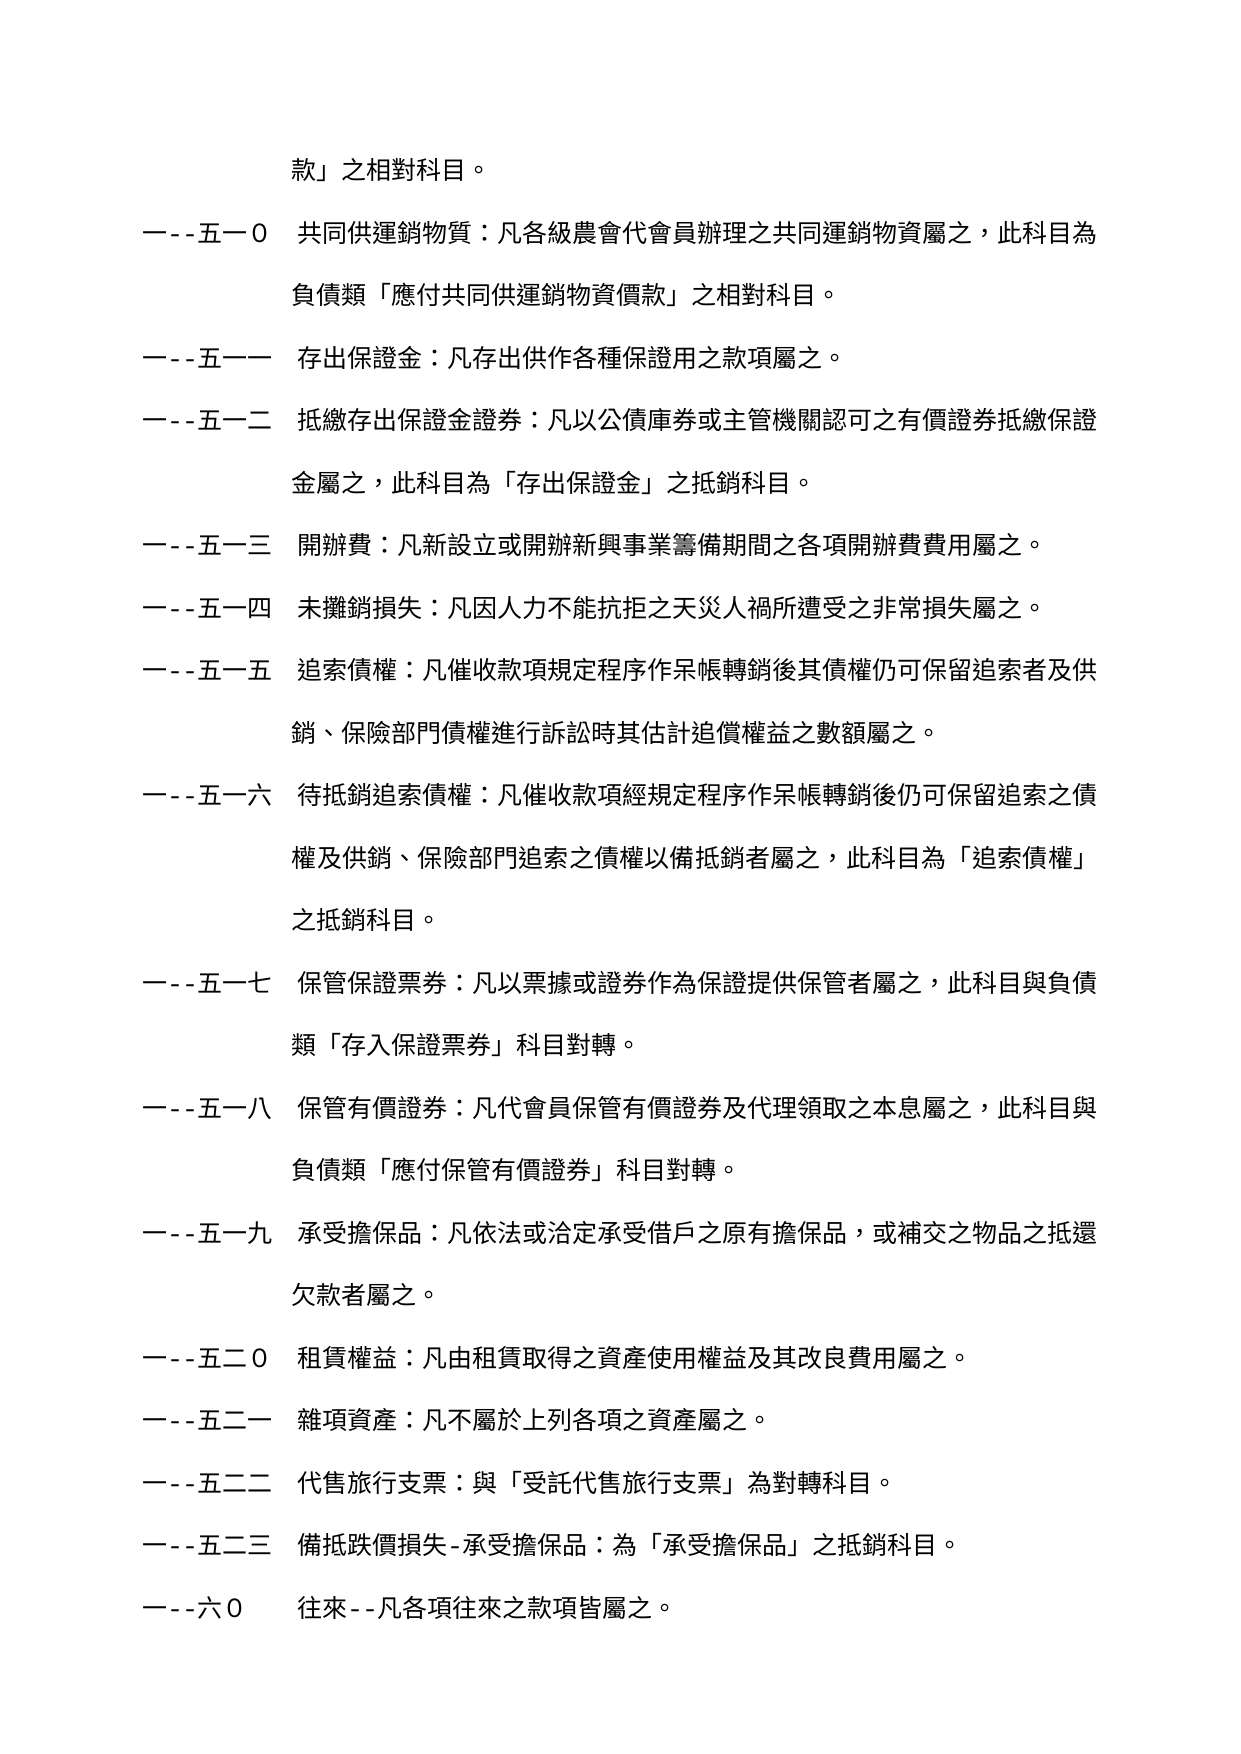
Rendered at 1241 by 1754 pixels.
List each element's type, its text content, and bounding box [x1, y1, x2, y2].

text 一--五二二 代售旅行支票：與「受託代售旅行支票」為對轉科目。 [142, 1439, 1098, 1502]
text 一--六０ 往來--凡各項往來之款項皆屬之。 [142, 1564, 1098, 1627]
text 一--五一八 保管有價證券：凡代會員保管有價證券及代理領取之本息屬之，此科目與負債類「應付保管有價證券」科目對轉。 [142, 1064, 1098, 1189]
text 一--五一０ 共同供運銷物質：凡各級農會代會員辦理之共同運銷物資屬之，此科目為負債類「應付共同供運銷物資價款」之相對科目。 [142, 189, 1098, 314]
text 一--五一五 追索債權：凡催收款項規定程序作呆帳轉銷後其債權仍可保留追索者及供銷、保險部門債權進行訴訟時其估計追償權益之數額屬之。 [142, 627, 1098, 752]
text 一--五二一 雜項資產：凡不屬於上列各項之資產屬之。 [142, 1377, 1098, 1439]
text 一--五一一 存出保證金：凡存出供作各種保證用之款項屬之。 [142, 314, 1098, 377]
text 一--五一四 未攤銷損失：凡因人力不能抗拒之天災人禍所遭受之非常損失屬之。 [142, 564, 1098, 627]
text 一--五一六 待抵銷追索債權：凡催收款項經規定程序作呆帳轉銷後仍可保留追索之債權及供銷、保險部門追索之債權以備抵銷者屬之，此科目為「追索債權」之抵銷科目。 [142, 752, 1098, 939]
text 一--五一九 承受擔保品：凡依法或洽定承受借戶之原有擔保品，或補交之物品之抵還欠款者屬之。 [142, 1189, 1098, 1314]
text 一--五一二 抵繳存出保證金證券：凡以公債庫券或主管機關認可之有價證券抵繳保證金屬之，此科目為「存出保證金」之抵銷科目。 [142, 377, 1098, 502]
text 一--五一三 開辦費：凡新設立或開辦新興事業籌備期間之各項開辦費費用屬之。 [142, 502, 1098, 564]
text 一--五一七 保管保證票券：凡以票據或證券作為保證提供保管者屬之，此科目與負債類「存入保證票券」科目對轉。 [142, 939, 1098, 1064]
text 款」之相對科目。 [142, 127, 1098, 189]
text 一--五二０ 租賃權益：凡由租賃取得之資產使用權益及其改良費用屬之。 [142, 1314, 1098, 1377]
text 一--五二三 備抵跌價損失-承受擔保品：為「承受擔保品」之抵銷科目。 [142, 1502, 1098, 1564]
